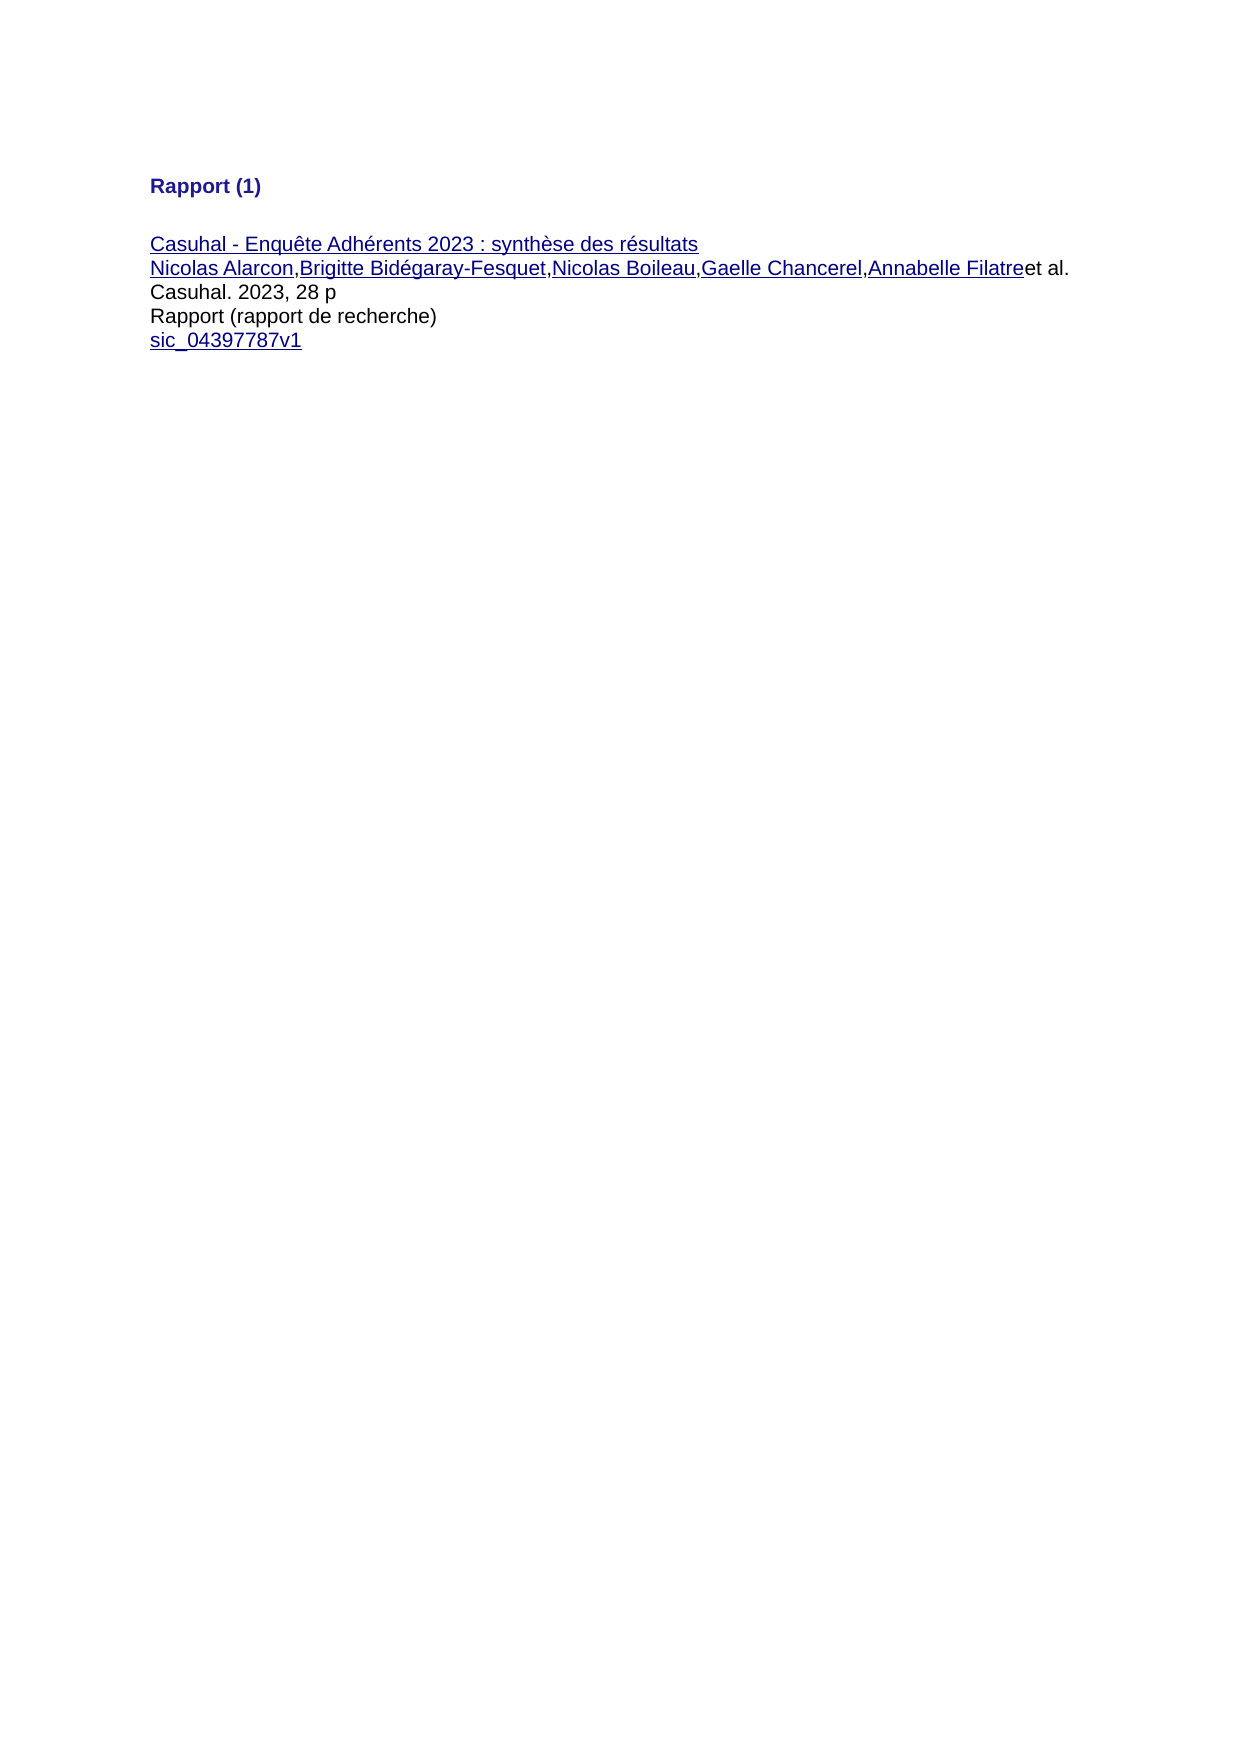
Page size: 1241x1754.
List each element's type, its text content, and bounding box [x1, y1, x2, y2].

table_header Casuhal - Enquête Adhérents 2023 : synthèse des résultats Nicolas Alarcon,Brigitte Bidégaray-Fesquet,Nicolas Boileau,Gaelle Chancerel,Annabelle Filatreet al. Casuhal. 2023, 28 p Rapport (rapport de recherche) sic_04397787v1 [150, 232, 1090, 352]
subtitle Rapport (1) [150, 174, 1090, 198]
